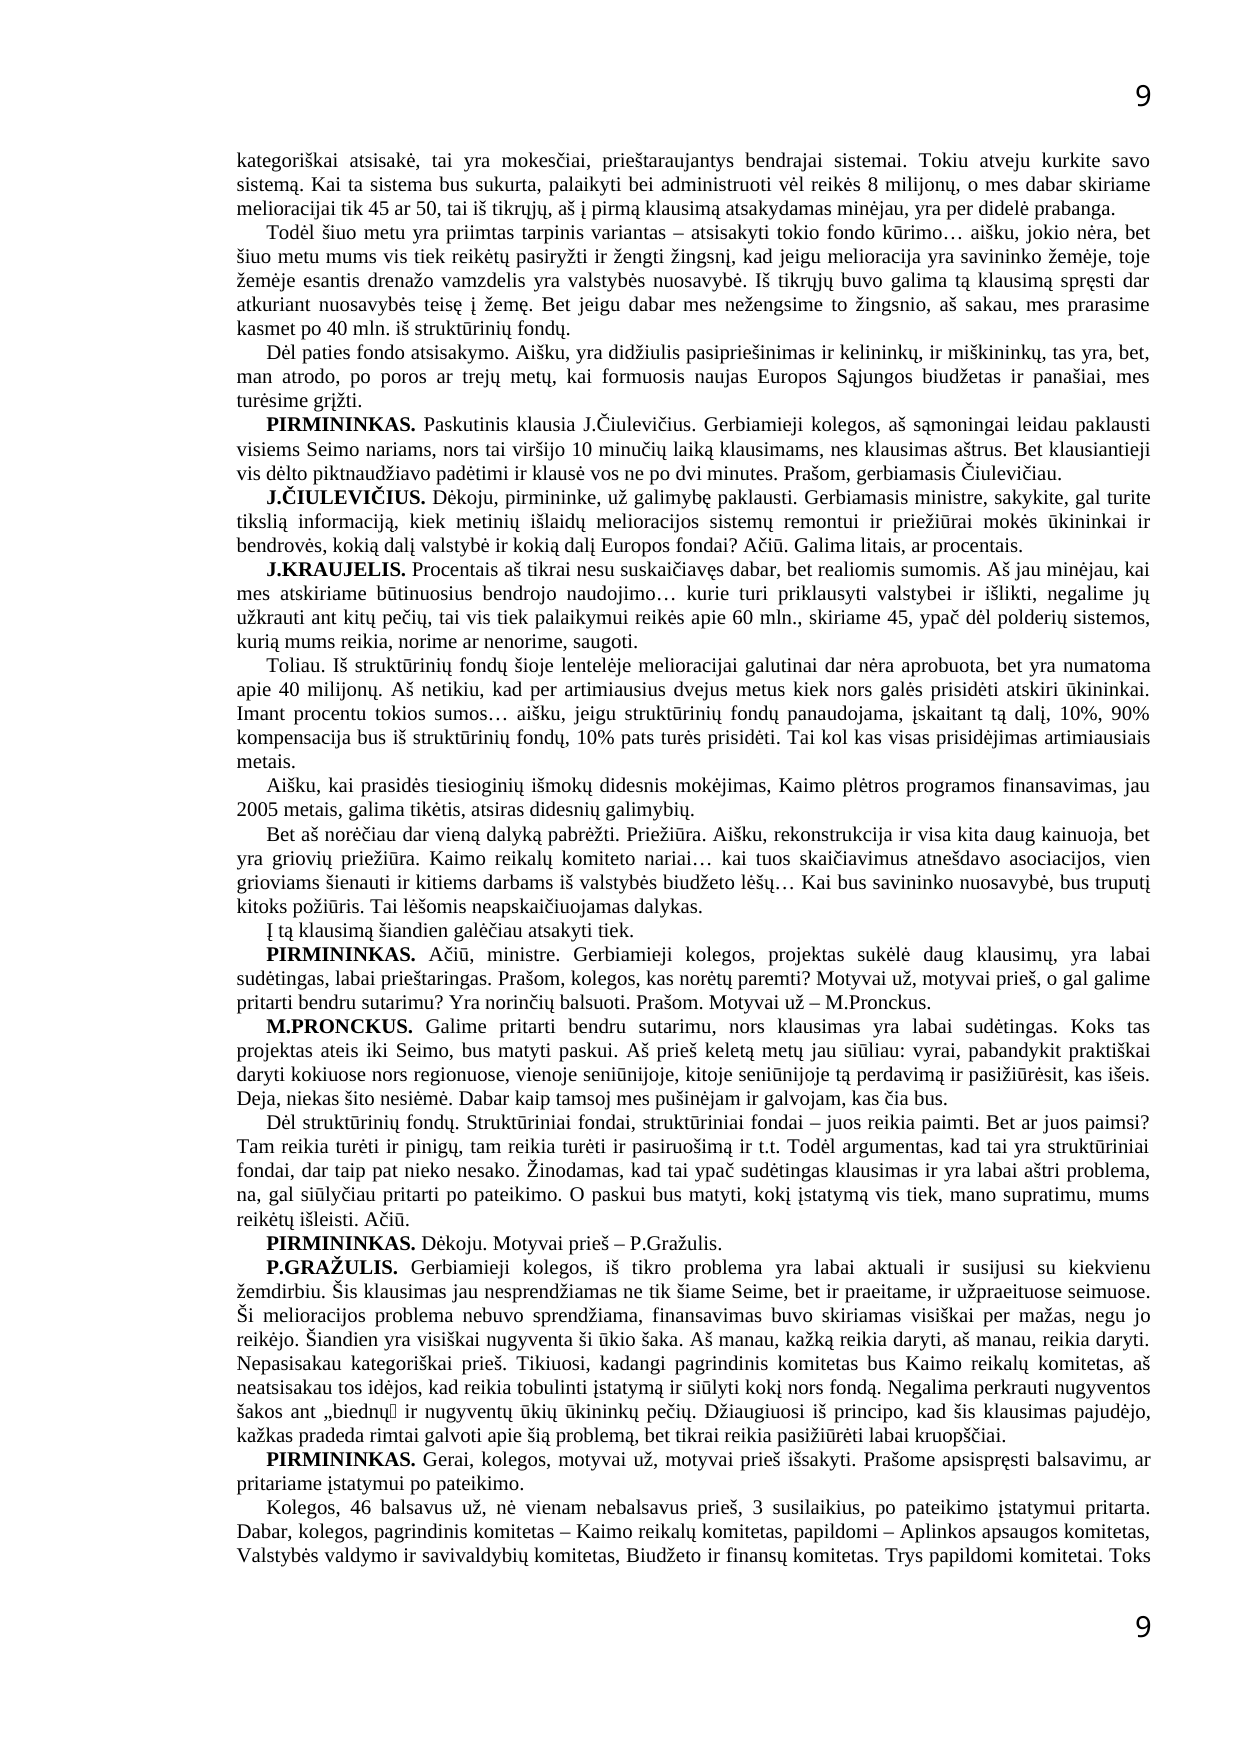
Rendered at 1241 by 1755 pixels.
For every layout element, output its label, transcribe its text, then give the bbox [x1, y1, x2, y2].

text PIRMININKAS. Paskutinis klausia J.Čiulevičius. Gerbiamieji kolegos, aš sąmoningai leidau paklausti visiems Seimo nariams, nors tai viršijo 10 minučių laiką klausimams, nes klausimas aštrus. Bet klausiantieji vis dėlto piktnaudžiavo padėtimi ir klausė vos ne po dvi minutes. Prašom, gerbiamasis Čiulevičiau. [236, 412, 1152, 484]
text Toliau. Iš struktūrinių fondų šioje lentelėje melioracijai galutinai dar nėra aprobuota, bet yra numatoma apie 40 milijonų. Aš netikiu, kad per artimiausius dvejus metus kiek nors galės prisidėti atskiri ūkininkai. Imant procentu tokios sumos… aišku, jeigu struktūrinių fondų panaudojama, įskaitant tą dalį, 10%, 90% kompensacija bus iš struktūrinių fondų, 10% pats turės prisidėti. Tai kol kas visas prisidėjimas artimiausiais metais. [236, 653, 1152, 773]
text kategoriškai atsisakė, tai yra mokesčiai, prieštaraujantys bendrajai sistemai. Tokiu atveju kurkite savo sistemą. Kai ta sistema bus sukurta, palaikyti bei administruoti vėl reikės 8 milijonų, o mes dabar skiriame melioracijai tik 45 ar 50, tai iš tikrųjų, aš į pirmą klausimą atsakydamas minėjau, yra per didelė prabanga. [236, 148, 1152, 220]
text J.ČIULEVIČIUS. Dėkoju, pirmininke, už galimybę paklausti. Gerbiamasis ministre, sakykite, gal turite tikslią informaciją, kiek metinių išlaidų melioracijos sistemų remontui ir priežiūrai mokės ūkininkai ir bendrovės, kokią dalį valstybė ir kokią dalį Europos fondai? Ačiū. Galima litais, ar procentais. [236, 484, 1152, 557]
text J.KRAUJELIS. Procentais aš tikrai nesu suskaičiavęs dabar, bet realiomis sumomis. Aš jau minėjau, kai mes atskiriame būtinuosius bendrojo naudojimo… kurie turi priklausyti valstybei ir išlikti, negalime jų užkrauti ant kitų pečių, tai vis tiek palaikymui reikės apie 60 mln., skiriame 45, ypač dėl polderių sistemos, kurią mums reikia, norime ar nenorime, saugoti. [236, 557, 1152, 653]
text Bet aš norėčiau dar vieną dalyką pabrėžti. Priežiūra. Aišku, rekonstrukcija ir visa kita daug kainuoja, bet yra griovių priežiūra. Kaimo reikalų komiteto nariai… kai tuos skaičiavimus atnešdavo asociacijos, vien grioviams šienauti ir kitiems darbams iš valstybės biudžeto lėšų… Kai bus savininko nuosavybė, bus truputį kitoks požiūris. Tai lėšomis neapskaičiuojamas dalykas. [236, 821, 1152, 918]
text Aišku, kai prasidės tiesioginių išmokų didesnis mokėjimas, Kaimo plėtros programos finansavimas, jau 2005 metais, galima tikėtis, atsiras didesnių galimybių. [236, 773, 1152, 821]
text Dėl paties fondo atsisakymo. Aišku, yra didžiulis pasipriešinimas ir kelininkų, ir miškininkų, tas yra, bet, man atrodo, po poros ar trejų metų, kai formuosis naujas Europos Sąjungos biudžetas ir panašiai, mes turėsime grįžti. [236, 340, 1152, 412]
text PIRMININKAS. Dėkoju. Motyvai prieš – P.Gražulis. [236, 1231, 1152, 1254]
text Į tą klausimą šiandien galėčiau atsakyti tiek. [236, 918, 1152, 942]
text PIRMININKAS. Gerai, kolegos, motyvai už, motyvai prieš išsakyti. Prašome apsispręsti balsavimu, ar pritariame įstatymui po pateikimo. [236, 1447, 1152, 1495]
text Kolegos, 46 balsavus už, nė vienam nebalsavus prieš, 3 susilaikius, po pateikimo įstatymui pritarta. Dabar, kolegos, pagrindinis komitetas – Kaimo reikalų komitetas, papildomi – Aplinkos apsaugos komitetas, Valstybės valdymo ir savivaldybių komitetas, Biudžeto ir finansų komitetas. Trys papildomi komitetai. Toks [236, 1495, 1152, 1567]
text PIRMININKAS. Ačiū, ministre. Gerbiamieji kolegos, projektas sukėlė daug klausimų, yra labai sudėtingas, labai prieštaringas. Prašom, kolegos, kas norėtų paremti? Motyvai už, motyvai prieš, o gal galime pritarti bendru sutarimu? Yra norinčių balsuoti. Prašom. Motyvai už – M.Pronckus. [236, 942, 1152, 1014]
text P.GRAŽULIS. Gerbiamieji kolegos, iš tikro problema yra labai aktuali ir susijusi su kiekvienu žemdirbiu. Šis klausimas jau nesprendžiamas ne tik šiame Seime, bet ir praeitame, ir užpraeituose seimuose. Ši melioracijos problema nebuvo sprendžiama, finansavimas buvo skiriamas visiškai per mažas, negu jo reikėjo. Šiandien yra visiškai nugyventa ši ūkio šaka. Aš manau, kažką reikia daryti, aš manau, reikia daryti. Nepasisakau kategoriškai prieš. Tikiuosi, kadangi pagrindinis komitetas bus Kaimo reikalų komitetas, aš neatsisakau tos idėjos, kad reikia tobulinti įstatymą ir siūlyti kokį nors fondą. Negalima perkrauti nugyventos šakos ant „biednų ir nugyventų ūkių ūkininkų pečių. Džiaugiuosi iš principo, kad šis klausimas pajudėjo, kažkas pradeda rimtai galvoti apie šią problemą, bet tikrai reikia pasižiūrėti labai kruopščiai. [236, 1254, 1152, 1447]
text Dėl struktūrinių fondų. Struktūriniai fondai, struktūriniai fondai – juos reikia paimti. Bet ar juos paimsi? Tam reikia turėti ir pinigų, tam reikia turėti ir pasiruošimą ir t.t. Todėl argumentas, kad tai yra struktūriniai fondai, dar taip pat nieko nesako. Žinodamas, kad tai ypač sudėtingas klausimas ir yra labai aštri problema, na, gal siūlyčiau pritarti po pateikimo. O paskui bus matyti, kokį įstatymą vis tiek, mano supratimu, mums reikėtų išleisti. Ačiū. [236, 1110, 1152, 1231]
text Todėl šiuo metu yra priimtas tarpinis variantas – atsisakyti tokio fondo kūrimo… aišku, jokio nėra, bet šiuo metu mums vis tiek reikėtų pasiryžti ir žengti žingsnį, kad jeigu melioracija yra savininko žemėje, toje žemėje esantis drenažo vamzdelis yra valstybės nuosavybė. Iš tikrųjų buvo galima tą klausimą spręsti dar atkuriant nuosavybės teisę į žemę. Bet jeigu dabar mes nežengsime to žingsnio, aš sakau, mes prarasime kasmet po 40 mln. iš struktūrinių fondų. [236, 220, 1152, 340]
text M.PRONCKUS. Galime pritarti bendru sutarimu, nors klausimas yra labai sudėtingas. Koks tas projektas ateis iki Seimo, bus matyti paskui. Aš prieš keletą metų jau siūliau: vyrai, pabandykit praktiškai daryti kokiuose nors regionuose, vienoje seniūnijoje, kitoje seniūnijoje tą perdavimą ir pasižiūrėsit, kas išeis. Deja, niekas šito nesiėmė. Dabar kaip tamsoj mes pušinėjam ir galvojam, kas čia bus. [236, 1014, 1152, 1110]
